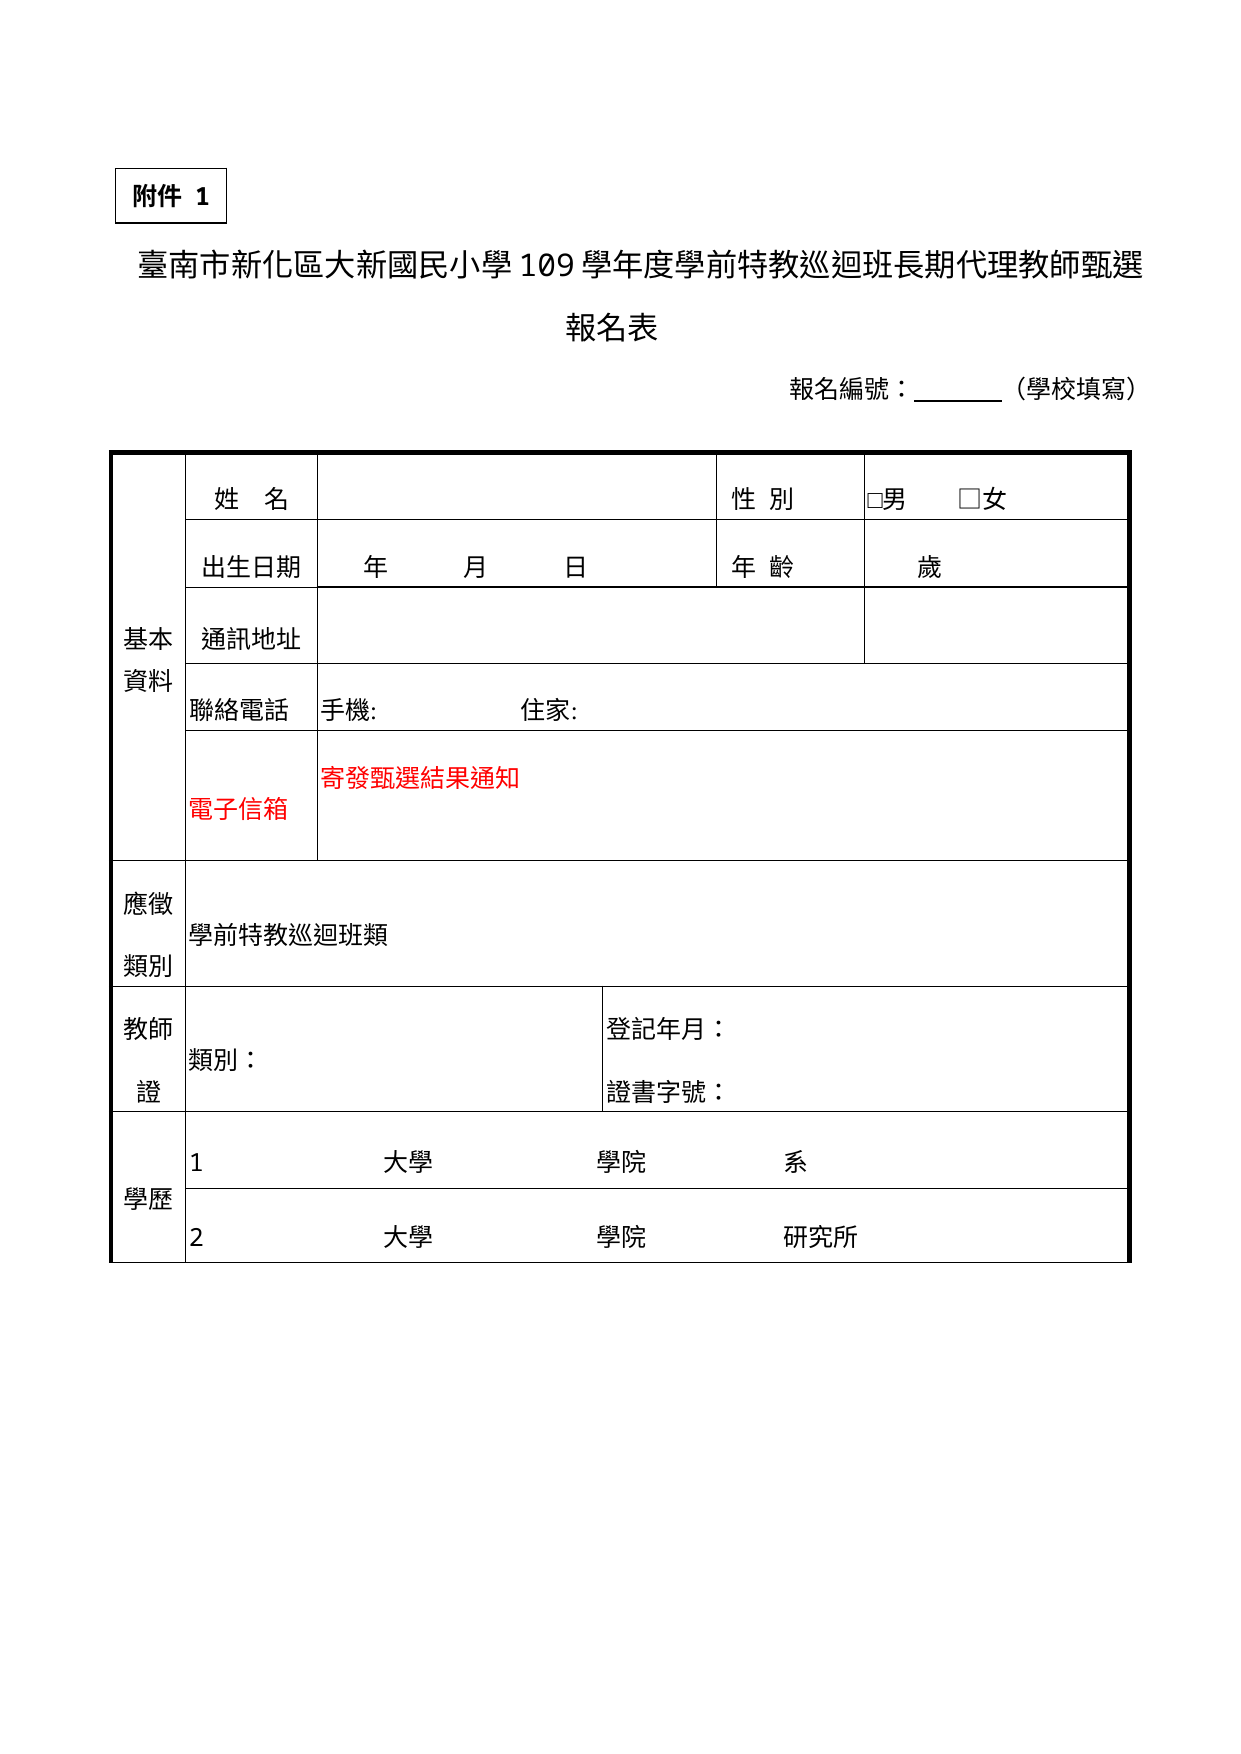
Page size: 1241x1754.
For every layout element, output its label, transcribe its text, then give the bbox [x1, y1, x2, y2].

table_header 基本 資料 [113, 455, 185, 859]
table_cell 手機: 住家: [318, 664, 1127, 730]
text 附件 1 [131, 177, 211, 213]
table_cell 電子信箱 [186, 731, 317, 859]
table_cell 歲 [865, 520, 1127, 586]
table_cell 登記年月： 證書字號： [603, 987, 1127, 1111]
table_header [318, 455, 716, 519]
table_cell [318, 588, 864, 663]
table_cell 學歷 [113, 1112, 185, 1262]
table_cell 學前特教巡迴班類 [186, 861, 1127, 986]
text [116, 169, 226, 222]
text 報名編號： （學校填寫） [89, 346, 1152, 408]
table_cell 通訊地址 [186, 588, 317, 663]
table_cell 2 大學 學院 研究所 [186, 1189, 1127, 1262]
text 臺南市新化區大新國民小學109學年度學前特教巡迴班長期代理教師甄選報名表 [89, 221, 1152, 346]
table_cell 應徵類別 [113, 861, 185, 986]
table_cell 出生日期 [186, 520, 317, 586]
table_cell 教師證 [113, 987, 185, 1111]
table_cell 類別： [186, 987, 602, 1111]
table_header □男 □女 [865, 455, 1127, 519]
table_header 姓 名 [186, 455, 317, 519]
table_cell 聯絡電話 [186, 664, 317, 730]
table_cell 寄發甄選結果通知 [318, 731, 1127, 859]
table_cell 年 齡 [717, 520, 864, 586]
table_cell 1 大學 學院 系 [186, 1112, 1127, 1188]
table_cell [865, 588, 1127, 663]
table_cell 年 月 日 [318, 520, 716, 586]
table_header 性 別 [717, 455, 864, 519]
